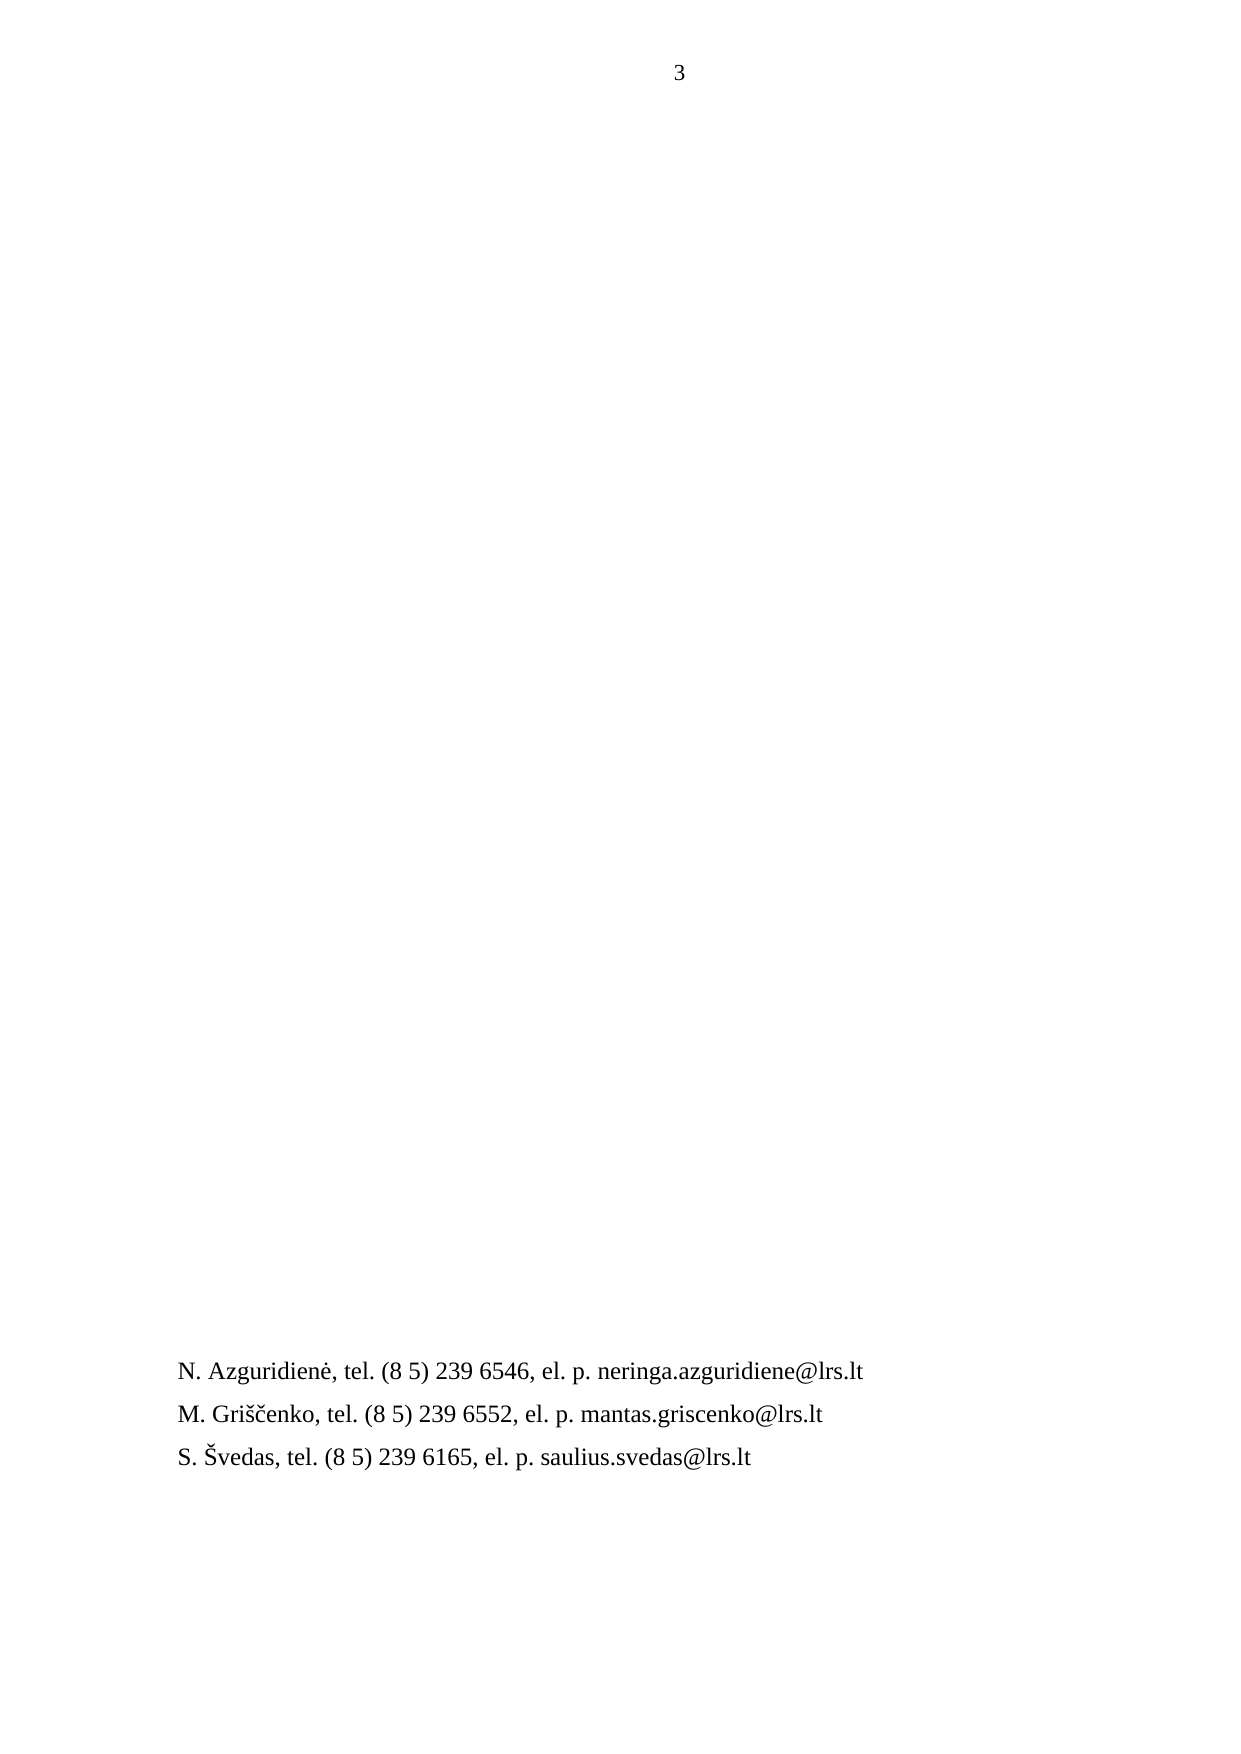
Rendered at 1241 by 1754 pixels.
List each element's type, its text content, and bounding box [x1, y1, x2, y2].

text N. Azguridienė, tel. (8 5) 239 6546, el. p. neringa.azguridiene@lrs.lt [177, 1356, 1181, 1385]
text S. Švedas, tel. (8 5) 239 6165, el. p. saulius.svedas@lrs.lt [177, 1442, 1181, 1471]
text M. Griščenko, tel. (8 5) 239 6552, el. p. mantas.griscenko@lrs.lt [177, 1399, 1181, 1428]
